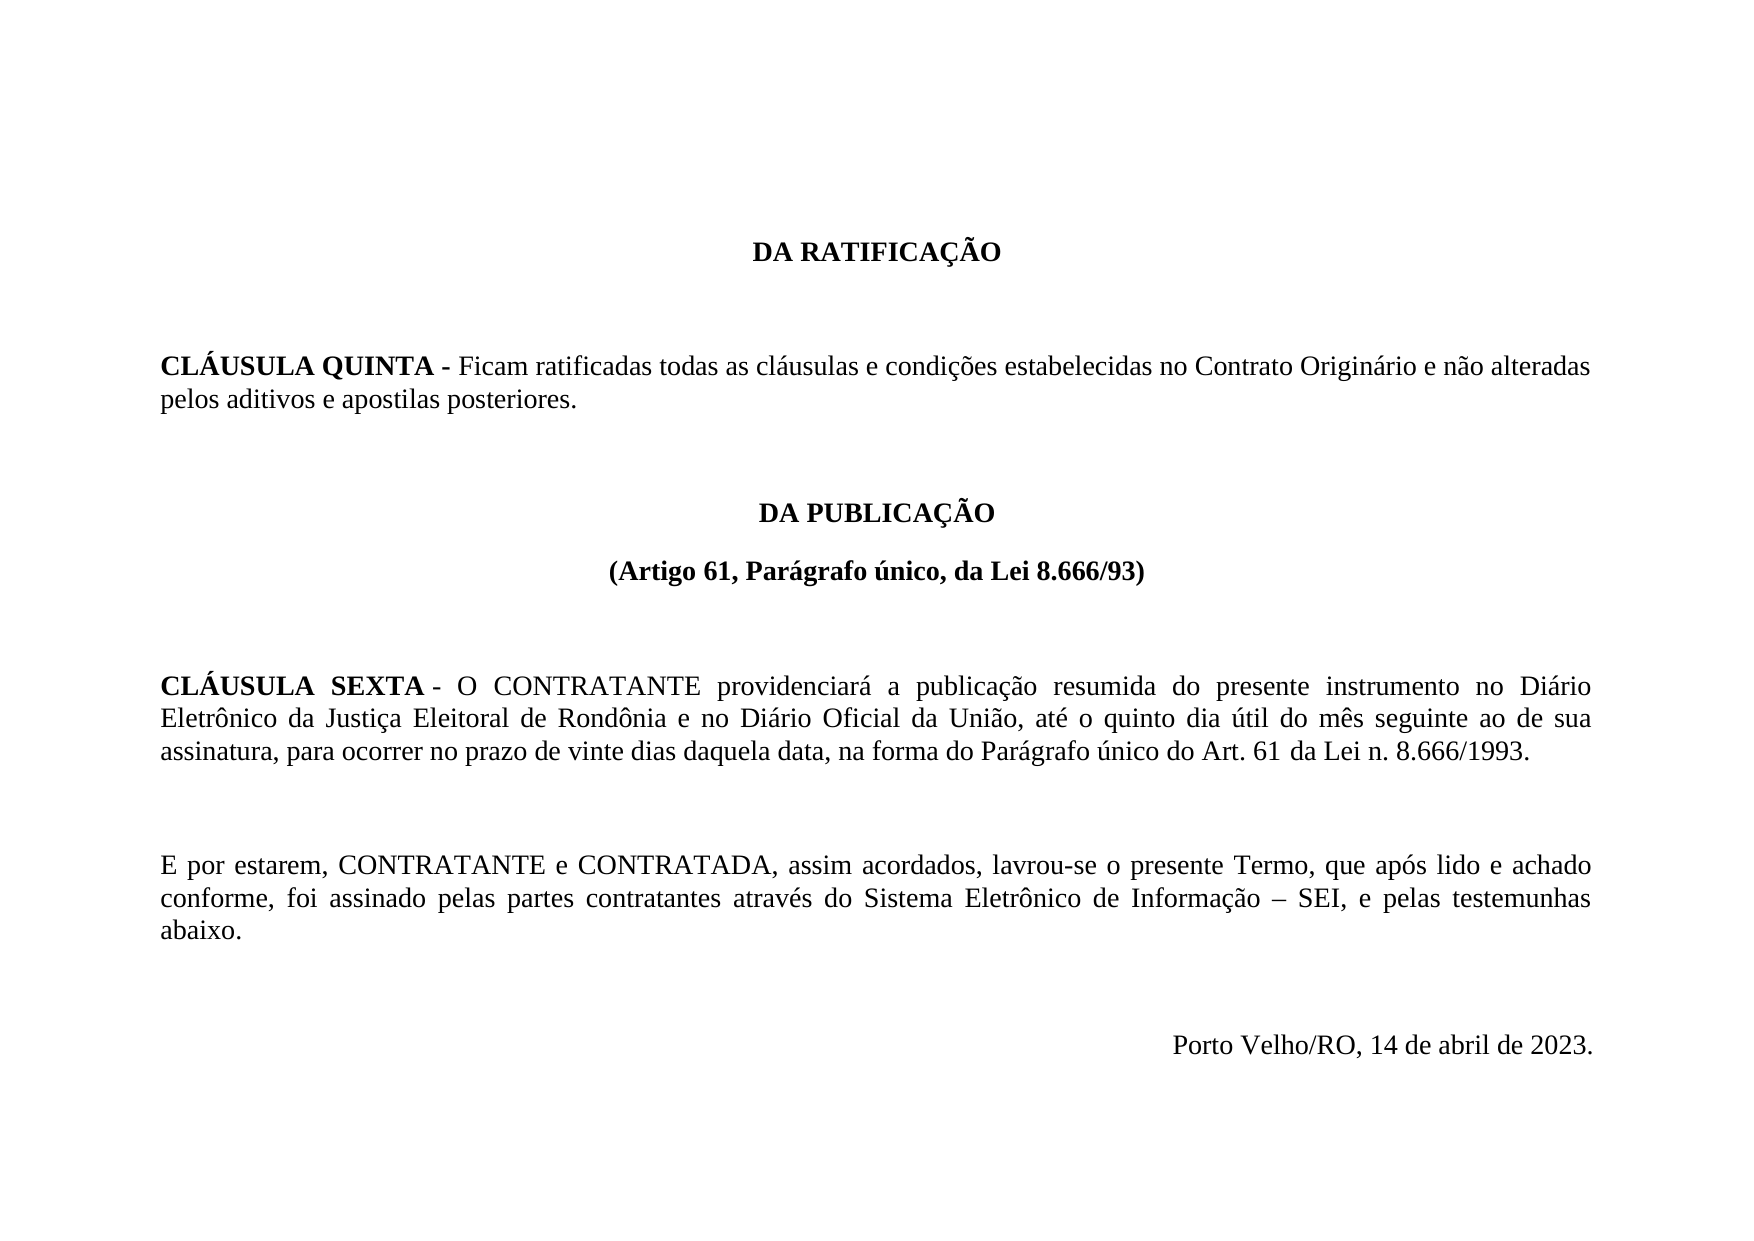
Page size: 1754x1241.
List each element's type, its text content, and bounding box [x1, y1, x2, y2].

text E por estarem, CONTRATANTE e CONTRATADA, assim acordados, lavrou-se o presente Termo, que após lido e achado conforme, foi assinado pelas partes contratantes através do Sistema Eletrônico de Informação – SEI, e pelas testemunhas abaixo. [160, 848, 1594, 946]
text CLÁUSULA QUINTA - Ficam ratificadas todas as cláusulas e condições estabelecidas no Contrato Originário e não alteradas pelos aditivos e apostilas posteriores. [160, 349, 1594, 414]
text (Artigo 61, Parágrafo único, da Lei 8.666/93) [160, 554, 1594, 586]
text DA PUBLICAÇÃO [160, 497, 1594, 529]
text Porto Velho/RO, 14 de abril de 2023. [160, 1028, 1594, 1060]
text CLÁUSULA SEXTA - O CONTRATANTE providenciará a publicação resumida do presente instrumento no Diário Eletrônico da Justiça Eleitoral de Rondônia e no Diário Oficial da União, até o quinto dia útil do mês seguinte ao de sua assinatura, para ocorrer no prazo de vinte dias daquela data, na forma do Parágrafo único do Art. 61 da Lei n. 8.666/1993. [160, 669, 1594, 766]
text DA RATIFICAÇÃO [160, 234, 1594, 267]
